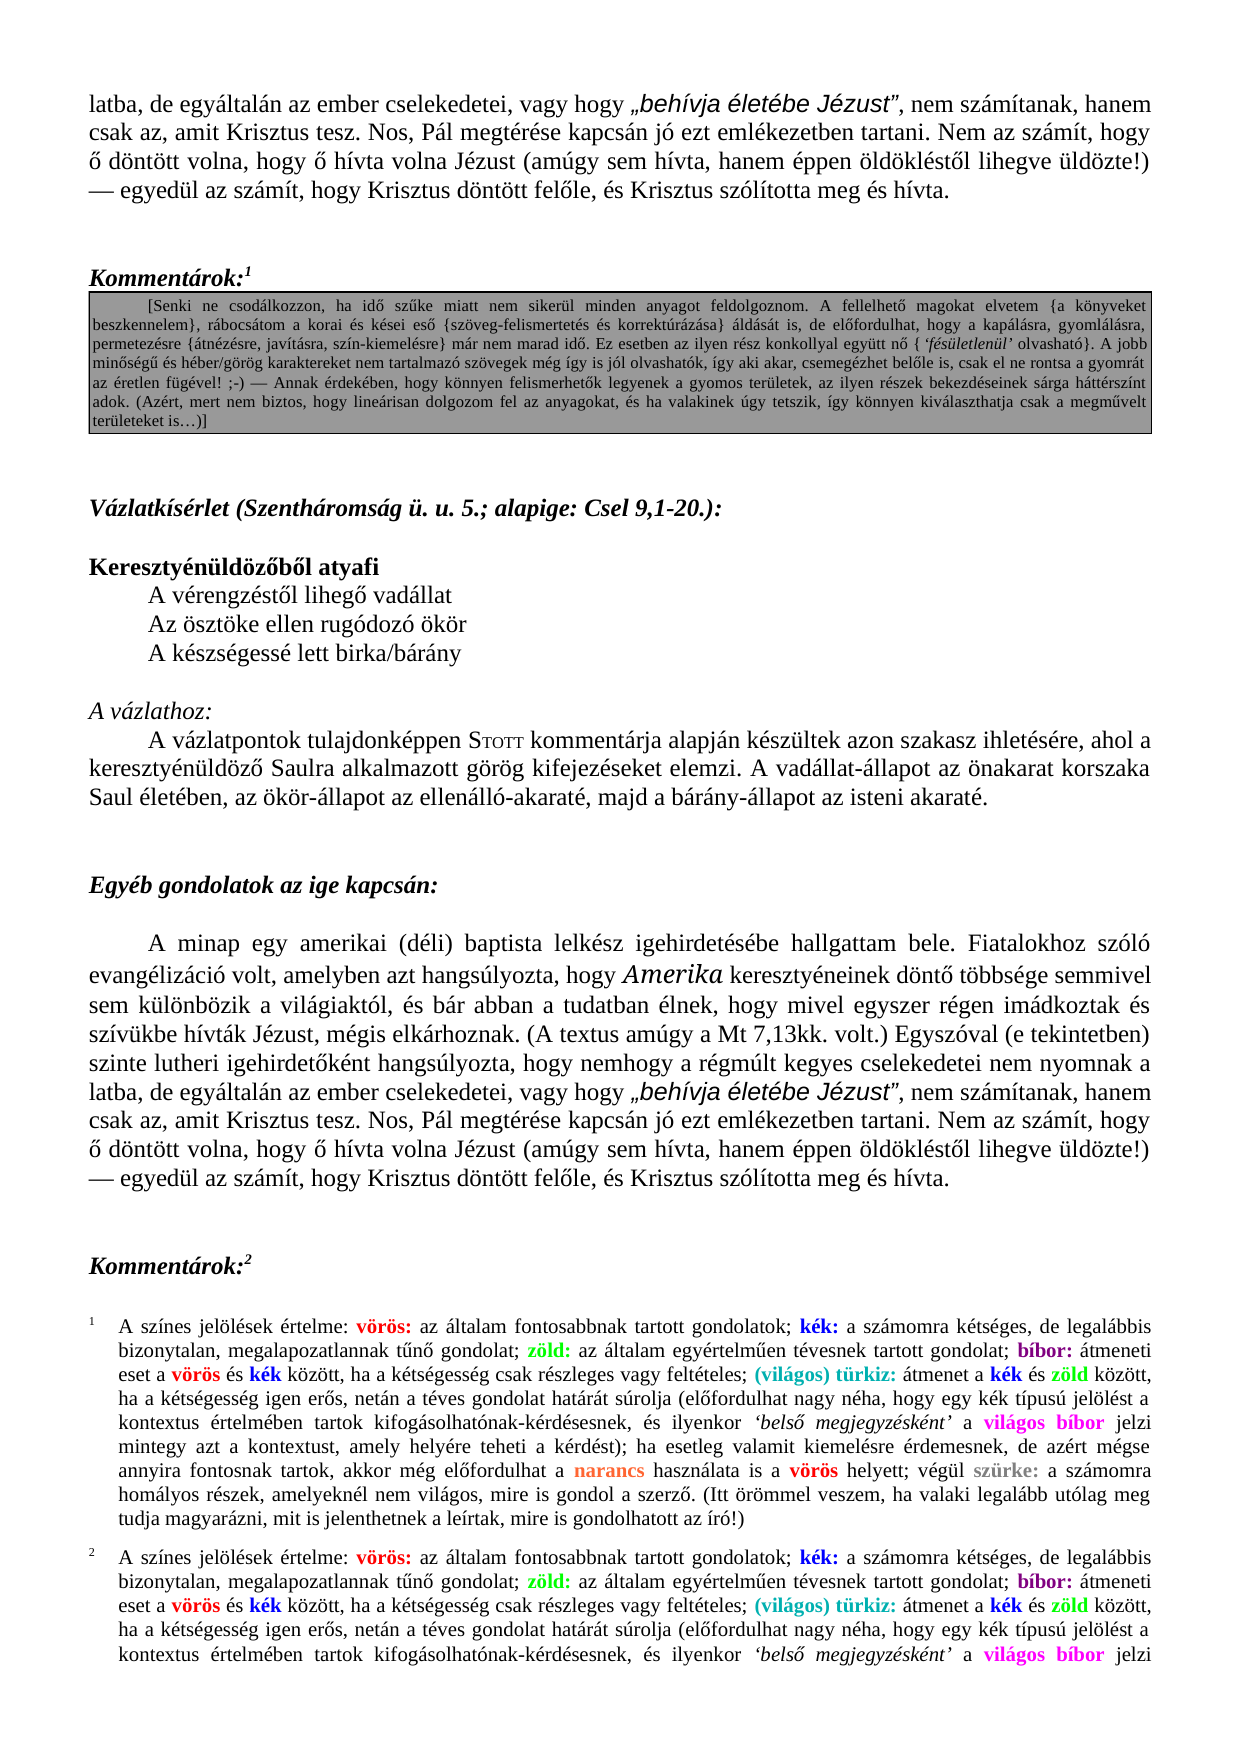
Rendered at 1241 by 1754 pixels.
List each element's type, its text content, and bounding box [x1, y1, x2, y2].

text latba, de egyáltalán az ember cselekedetei, vagy hogy „behívja életébe Jézust”, nem számítanak, hanem csak az, amit Krisztus tesz. Nos, Pál megtérése kapcsán jó ezt emlékezetben tartani. Nem az számít, hogy ő döntött volna, hogy ő hívta volna Jézust (amúgy sem hívta, hanem éppen öldökléstől lihegve üldözte!) ― egyedül az számít, hogy Krisztus döntött felőle, és Krisztus szólította meg és hívta. [88, 88, 1152, 204]
text A minap egy amerikai (déli) baptista lelkész igehirdetésébe hallgattam bele. Fiatalokhoz szóló evangélizáció volt, amelyben azt hangsúlyozta, hogy Amerika keresztyéneinek döntő többsége semmivel sem különbözik a világiaktól, és bár abban a tudatban élnek, hogy mivel egyszer régen imádkoztak és szívükbe hívták Jézust, mégis elkárhoznak. (A textus amúgy a Mt 7,13kk. volt.) Egyszóval (e tekintetben) szinte lutheri igehirdetőként hangsúlyozta, hogy nemhogy a régmúlt kegyes cselekedetei nem nyomnak a latba, de egyáltalán az ember cselekedetei, vagy hogy „behívja életébe Jézust”, nem számítanak, hanem csak az, amit Krisztus tesz. Nos, Pál megtérése kapcsán jó ezt emlékezetben tartani. Nem az számít, hogy ő döntött volna, hogy ő hívta volna Jézust (amúgy sem hívta, hanem éppen öldökléstől lihegve üldözte!) ― egyedül az számít, hogy Krisztus döntött felőle, és Krisztus szólította meg és hívta. [88, 928, 1152, 1192]
text A színes jelölések értelme: vörös: az általam fontosabbnak tartott gondolatok; kék: a számomra kétséges, de legalábbis bizonytalan, megalapozatlannak tűnő gondolat; zöld: az általam egyértelműen tévesnek tartott gondolat; bíbor: átmeneti eset a vörös és kék között, ha a kétségesség csak részleges vagy feltételes; (világos) türkiz: átmenet a kék és zöld között, ha a kétségesség igen erős, netán a téves gondolat határát súrolja (előfordulhat nagy néha, hogy egy kék típusú jelölést a kontextus értelmében tartok kifogásolhatónak-kérdésesnek, és ilyenkor ‘belső megjegyzésként’ a világos bíbor jelzi [88, 1545, 1152, 1665]
text Keresztyénüldözőből atyafi [88, 552, 1152, 580]
text A készségessé lett birka/bárány [88, 638, 1152, 667]
text Kommentárok: [88, 263, 1152, 291]
text Kommentárok: [88, 1251, 1152, 1279]
text A vázlatpontok tulajdonképpen Stott kommentárja alapján készültek azon szakasz ihletésére, ahol a keresztyénüldöző Saulra alkalmazott görög kifejezéseket elemzi. A vadállat-állapot az önakarat korszaka Saul életében, az ökör-állapot az ellenálló-akaraté, majd a bárány-állapot az isteni akaraté. [88, 725, 1152, 811]
text A vázlathoz: [88, 696, 1152, 725]
text [Senki ne csodálkozzon, ha idő szűke miatt nem sikerül minden anyagot feldolgoznom. A fellelhető magokat elvetem {a könyveket beszkennelem}, rábocsátom a korai és kései eső {szöveg-felismertetés és korrektúrázása} áldását is, de előfordulhat, hogy a kapálásra, gyomlálásra, permetezésre {átnézésre, javításra, szín-kiemelésre} már nem marad idő. Ez esetben az ilyen rész konkollyal együtt nő {‘fésületlenül’ olvasható}. A jobb minőségű és héber/görög karaktereket nem tartalmazó szövegek még így is jól olvashatók, így aki akar, csemegézhet belőle is, csak el ne rontsa a gyomrát az éretlen fügével! ;‑) ― Annak érdekében, hogy könnyen felismerhetők legyenek a gyomos területek, az ilyen részek bekezdéseinek sárga háttérszínt adok. (Azért, mert nem biztos, hogy lineárisan dolgozom fel az anyagokat, és ha valakinek úgy tetszik, így könnyen kiválaszthatja csak a megművelt területeket is…)] [90, 293, 1151, 433]
text A színes jelölések értelme: vörös: az általam fontosabbnak tartott gondolatok; kék: a számomra kétséges, de legalábbis bizonytalan, megalapozatlannak tűnő gondolat; zöld: az általam egyértelműen tévesnek tartott gondolat; bíbor: átmeneti eset a vörös és kék között, ha a kétségesség csak részleges vagy feltételes; (világos) türkiz: átmenet a kék és zöld között, ha a kétségesség igen erős, netán a téves gondolat határát súrolja (előfordulhat nagy néha, hogy egy kék típusú jelölést a kontextus értelmében tartok kifogásolhatónak-kérdésesnek, és ilyenkor ‘belső megjegyzésként’ a világos bíbor jelzi mintegy azt a kontextust, amely helyére teheti a kérdést); ha esetleg valamit kiemelésre érdemesnek, de azért mégse annyira fontosnak tartok, akkor még előfordulhat a narancs használata is a vörös helyett; végül szürke: a számomra homályos részek, amelyeknél nem világos, mire is gondol a szerző. (Itt örömmel veszem, ha valaki legalább utólag meg tudja magyarázni, mit is jelenthetnek a leírtak, mire is gondolhatott az író!) [88, 1314, 1152, 1530]
text A vérengzéstől lihegő vadállat [88, 580, 1152, 609]
text Vázlatkísérlet (Szentháromság ü. u. 5.; alapige: Csel 9,1-20.): [88, 493, 1152, 522]
text Az ösztöke ellen rugódozó ökör [88, 609, 1152, 638]
text Egyéb gondolatok az ige kapcsán: [88, 870, 1152, 899]
